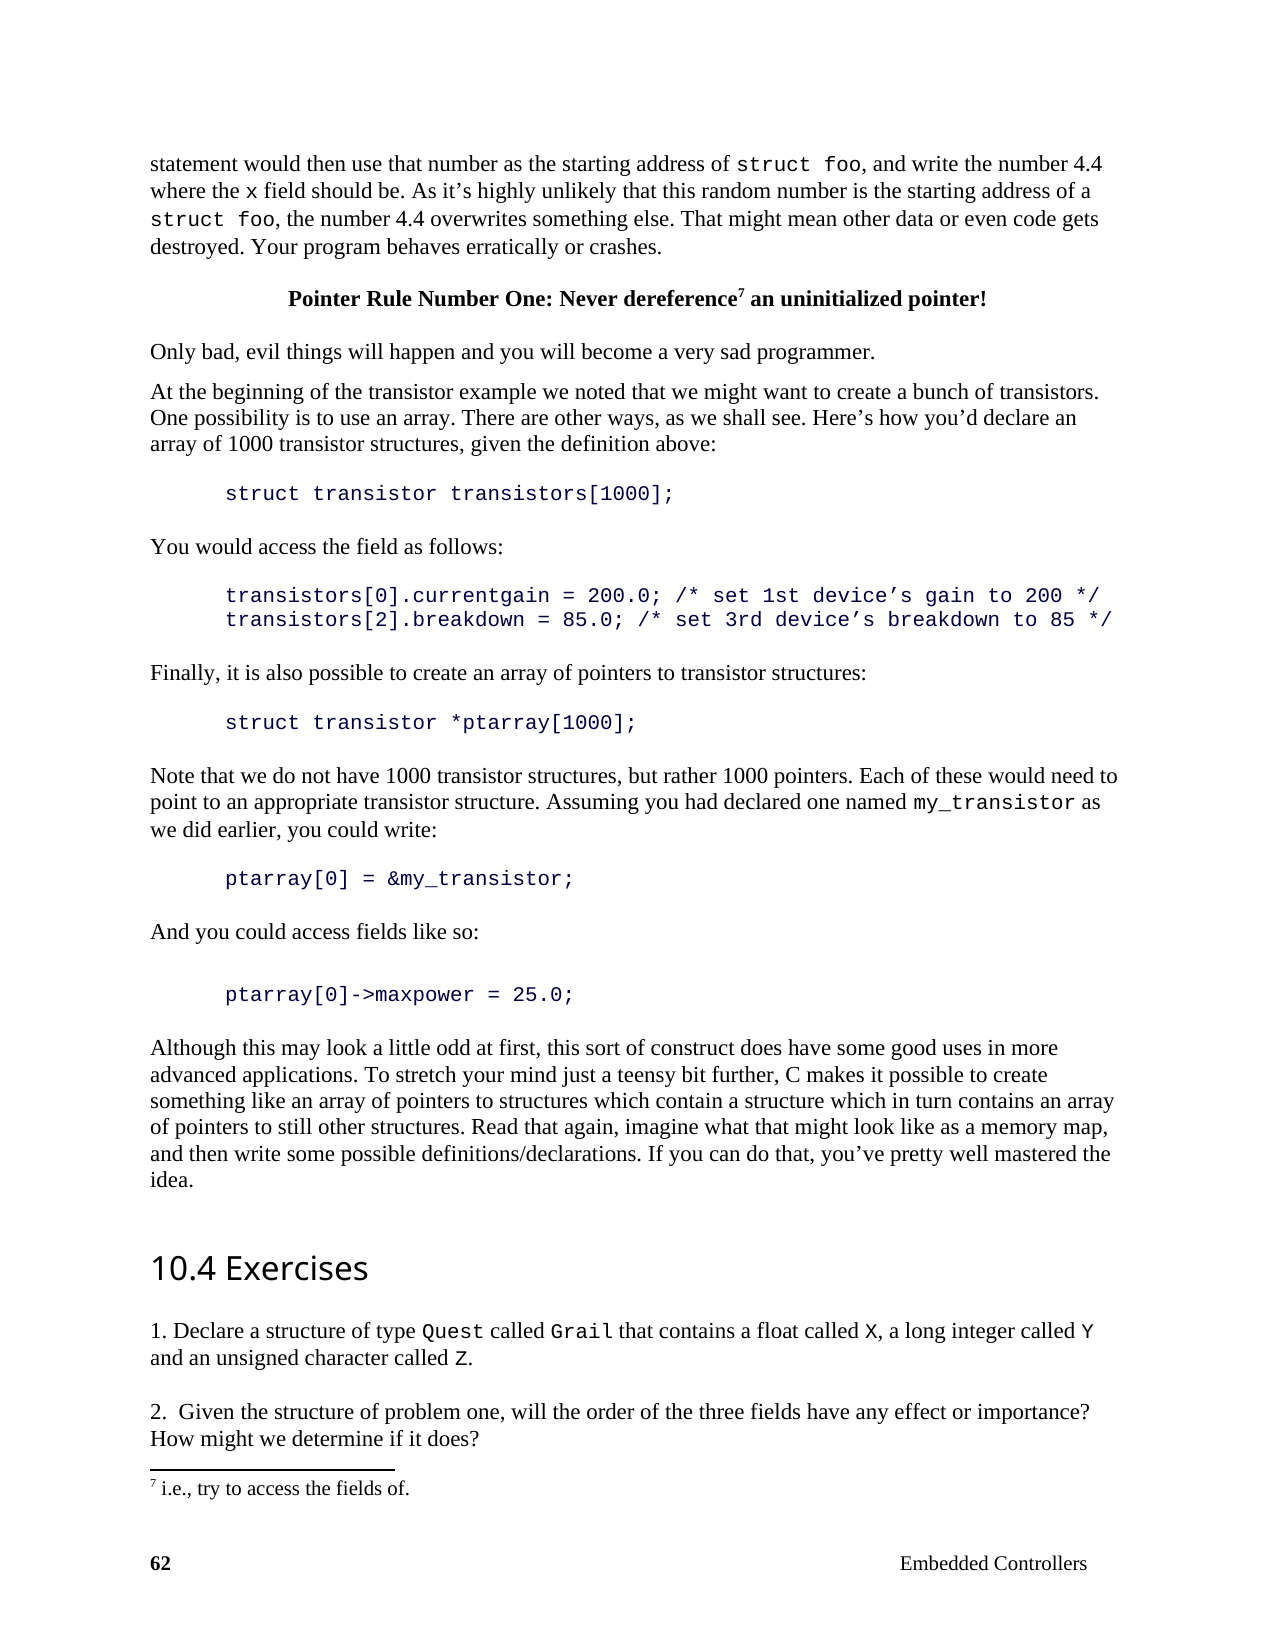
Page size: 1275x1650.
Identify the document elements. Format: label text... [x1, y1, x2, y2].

text statement would then use that number as the starting address of struct foo, and write the number 4.4 where the x field should be. As it’s highly unlikely that this random number is the starting address of a struct foo, the number 4.4 overwrites something else. That might mean other data or even code gets destroyed. Your program behaves erratically or crashes. [150, 150, 1125, 259]
text ptarray[0]->maxpower = 25.0; [225, 984, 1125, 1008]
text transistors[2].breakdown = 85.0; /* set 3rd device’s breakdown to 85 */ [225, 609, 1125, 633]
text 10.4 Exercises [150, 1245, 1125, 1291]
text struct transistor transistors[1000]; [225, 483, 1125, 507]
text Only bad, evil things will happen and you will become a very sad programmer. [150, 338, 1125, 364]
text transistors[0].currentgain = 200.0; /* set 1st device’s gain to 200 */ [225, 585, 1125, 609]
text struct transistor *ptarray[1000]; [225, 712, 1125, 735]
text Although this may look a little odd at first, this sort of construct does have some good uses in more advanced applications. To stretch your mind just a teensy bit further, C makes it possible to create something like an array of pointers to structures which contain a structure which in turn contains an array of pointers to still other structures. Read that again, imagine what that might look like as a memory map, and then write some possible definitions/declarations. If you can do that, you’ve pretty well mastered the idea. [150, 1034, 1125, 1192]
text Pointer Rule Number One: Never dereference an uninitialized pointer! [150, 286, 1125, 312]
text ptarray[0] = &my_transistor; [225, 868, 1125, 892]
text 2. Given the structure of problem one, will the order of the three fields have any effect or importance? How might we determine if it does? [150, 1398, 1125, 1451]
text And you could access fields like so: [150, 918, 1125, 945]
text i.e., try to access the fields of. [150, 1476, 1125, 1500]
text At the beginning of the transistor example we noted that we might want to create a bunch of transistors. One possibility is to use an array. There are other ways, as we shall see. Here’s how you’d declare an array of 1000 transistor structures, given the definition above: [150, 378, 1125, 457]
text You would access the field as follows: [150, 533, 1125, 559]
text Finally, it is also possible to create an array of pointers to transistor structures: [150, 659, 1125, 685]
text 1. Declare a structure of type Quest called Grail that contains a float called X, a long integer called Y and an unsigned character called Z. [150, 1317, 1125, 1372]
text Note that we do not have 1000 transistor structures, but rather 1000 pointers. Each of these would need to point to an appropriate transistor structure. Assuming you had declared one named my_transistor as we did earlier, you could write: [150, 762, 1125, 842]
